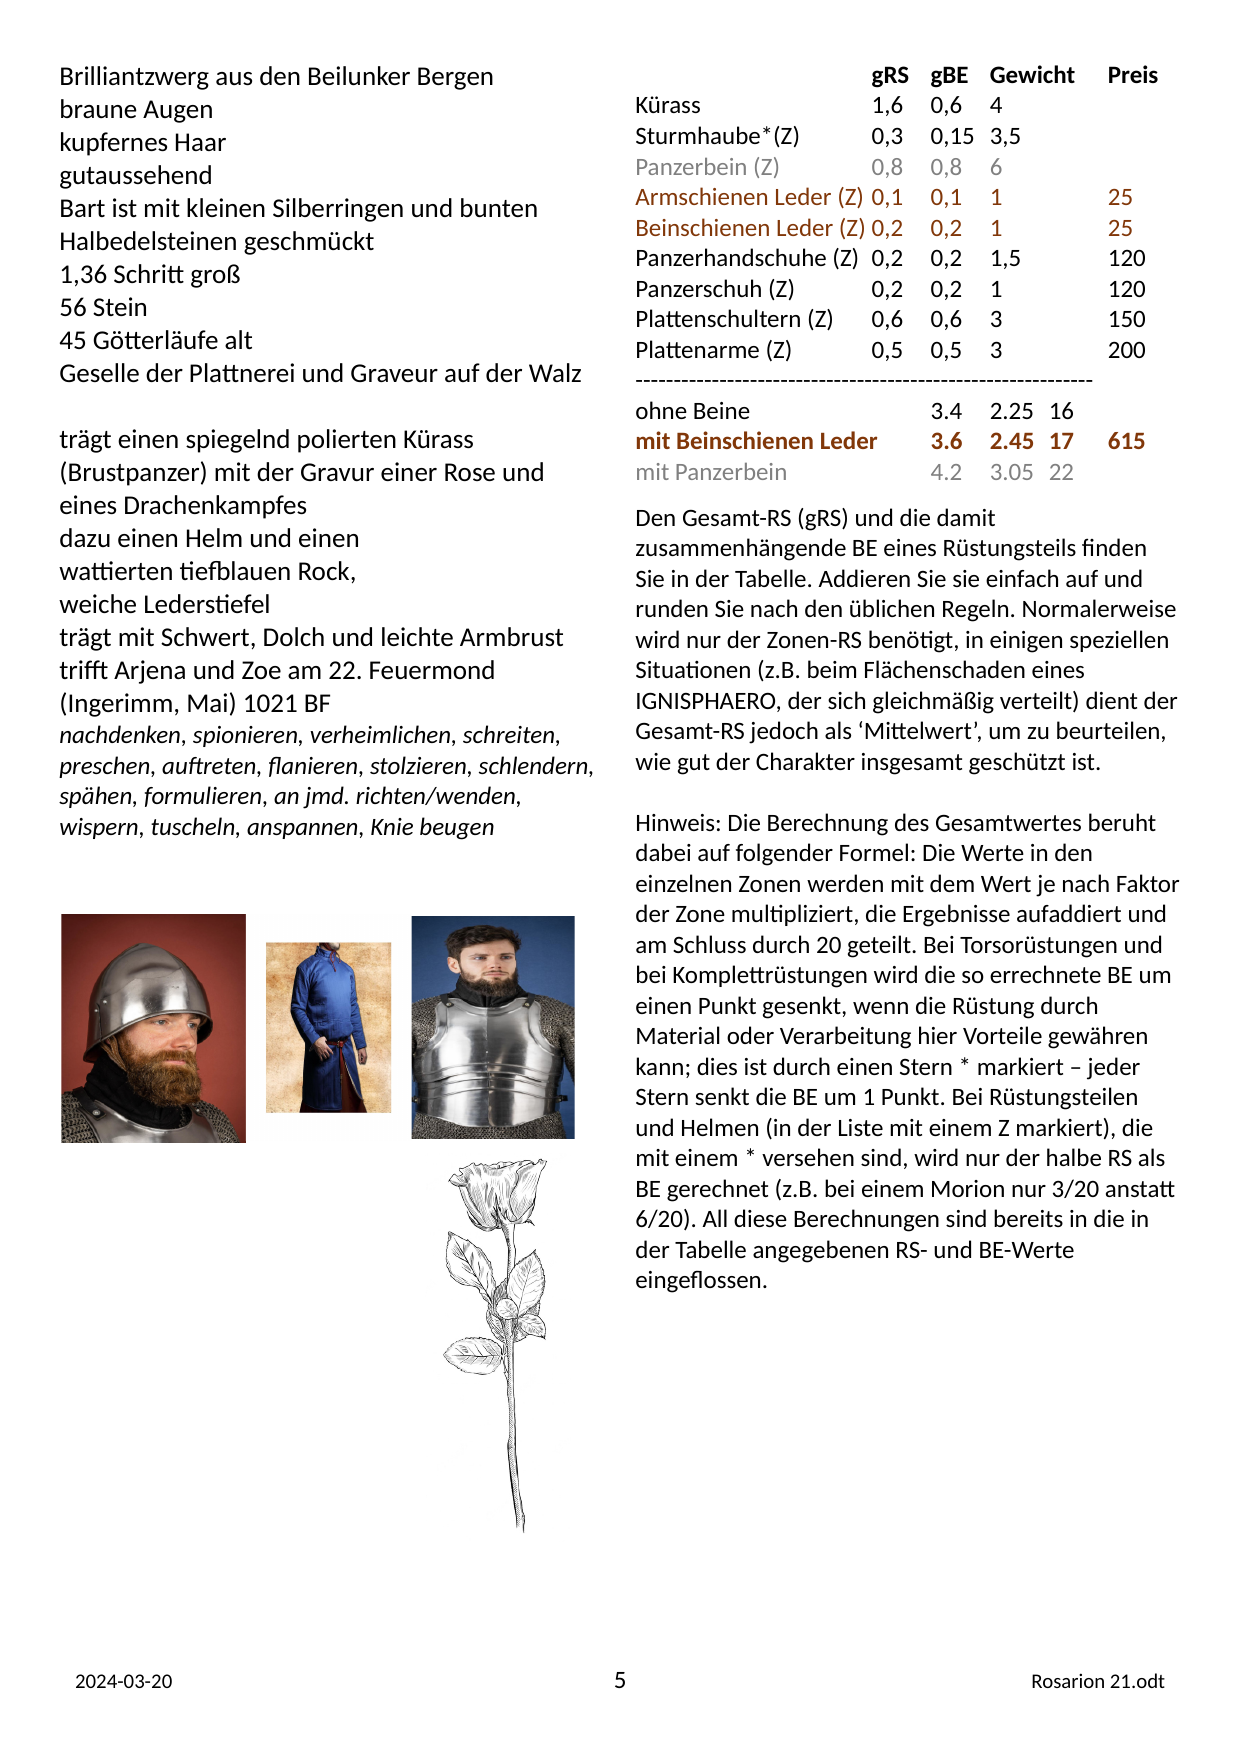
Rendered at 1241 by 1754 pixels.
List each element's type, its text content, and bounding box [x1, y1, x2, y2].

text Beinschienen Leder (Z) 0,2 0,2 1 25 [635, 212, 1181, 242]
text 1,36 Schritt groß [59, 257, 605, 290]
text ------------------------------------------------------------ [635, 364, 1181, 395]
text Kürass 1,6 0,6 4 [635, 89, 1181, 120]
text trägt mit Schwert, Dolch und leichte Armbrust [59, 620, 605, 653]
text dazu einen Helm und einen [59, 521, 605, 554]
text kupfernes Haar [59, 125, 605, 158]
text Panzerschuh (Z) 0,2 0,2 1 120 [635, 273, 1181, 303]
text Den Gesamt-RS (gRS) und die damit zusammenhängende BE eines Rüstungsteils finden Sie in der Tabelle. Addieren Sie sie einfach auf und runden Sie nach den üblichen Regeln. Normalerweise wird nur der Zonen-RS benötigt, in einigen speziellen Situationen (z.B. beim Flächenschaden eines IGNISPHAERO, der sich gleichmäßig verteilt) dient der Gesamt-RS jedoch als ‘Mittelwert’, um zu beurteilen, wie gut der Charakter insgesamt geschützt ist. [635, 502, 1181, 776]
text 56 Stein [59, 290, 605, 323]
text mit Beinschienen Leder 3.6 2.45 17 615 [635, 425, 1181, 456]
text Plattenarme (Z) 0,5 0,5 3 200 [635, 334, 1181, 364]
text mit Panzerbein 4.2 3.05 22 [635, 456, 1181, 486]
text ohne Beine 3.4 2.25 16 [635, 395, 1181, 425]
text Hinweis: Die Berechnung des Gesamtwertes beruht dabei auf folgender Formel: Die Werte in den einzelnen Zonen werden mit dem Wert je nach Faktor der Zone multipliziert, die Ergebnisse aufaddiert und am Schluss durch 20 geteilt. Bei Torsorüstungen und bei Komplettrüstungen wird die so errechnete BE um einen Punkt gesenkt, wenn die Rüstung durch Material oder Verarbeitung hier Vorteile gewähren kann; dies ist durch einen Stern * markiert – jeder Stern senkt die BE um 1 Punkt. Bei Rüstungsteilen und Helmen (in der Liste mit einem Z markiert), die mit einem * versehen sind, wird nur der halbe RS als BE gerechnet (z.B. bei einem Morion nur 3/20 anstatt 6/20). All diese Berechnungen sind bereits in die in der Tabelle angegebenen RS- und BE-Werte eingeflossen. [635, 807, 1181, 1295]
text Panzerhandschuhe (Z) 0,2 0,2 1,5 120 [635, 242, 1181, 273]
text wattierten tiefblauen Rock, [59, 554, 605, 587]
text Armschienen Leder (Z) 0,1 0,1 1 25 [635, 181, 1181, 212]
text weiche Lederstiefel [59, 587, 605, 620]
text Brilliantzwerg aus den Beilunker Bergen [59, 59, 605, 92]
text gRS gBE Gewicht Preis [635, 59, 1181, 89]
picture [61, 914, 575, 1143]
text 45 Götterläufe alt Geselle der Plattnerei und Graveur auf der Walz [59, 323, 605, 389]
text trifft Arjena und Zoe am 22. Feuermond (Ingerimm, Mai) 1021 BF [59, 653, 605, 719]
text braune Augen [59, 92, 605, 125]
text nachdenken, spionieren, verheimlichen, schreiten, preschen, auftreten, flanieren, stolzieren, schlendern, spähen, formulieren, an jmd. richten/wenden, wispern, tuscheln, anspannen, Knie beugen [59, 719, 605, 842]
text trägt einen spiegelnd polierten Kürass (Brustpanzer) mit der Gravur einer Rose und eines Drachenkampfes [59, 422, 605, 521]
picture [424, 1153, 572, 1542]
text Plattenschultern (Z) 0,6 0,6 3 150 [635, 303, 1181, 334]
text Sturmhaube*(Z) 0,3 0,15 3,5 [635, 120, 1181, 151]
text gutaussehend [59, 158, 605, 191]
text Panzerbein (Z) 0,8 0,8 6 [635, 151, 1181, 181]
text Bart ist mit kleinen Silberringen und bunten Halbedelsteinen geschmückt [59, 191, 605, 257]
